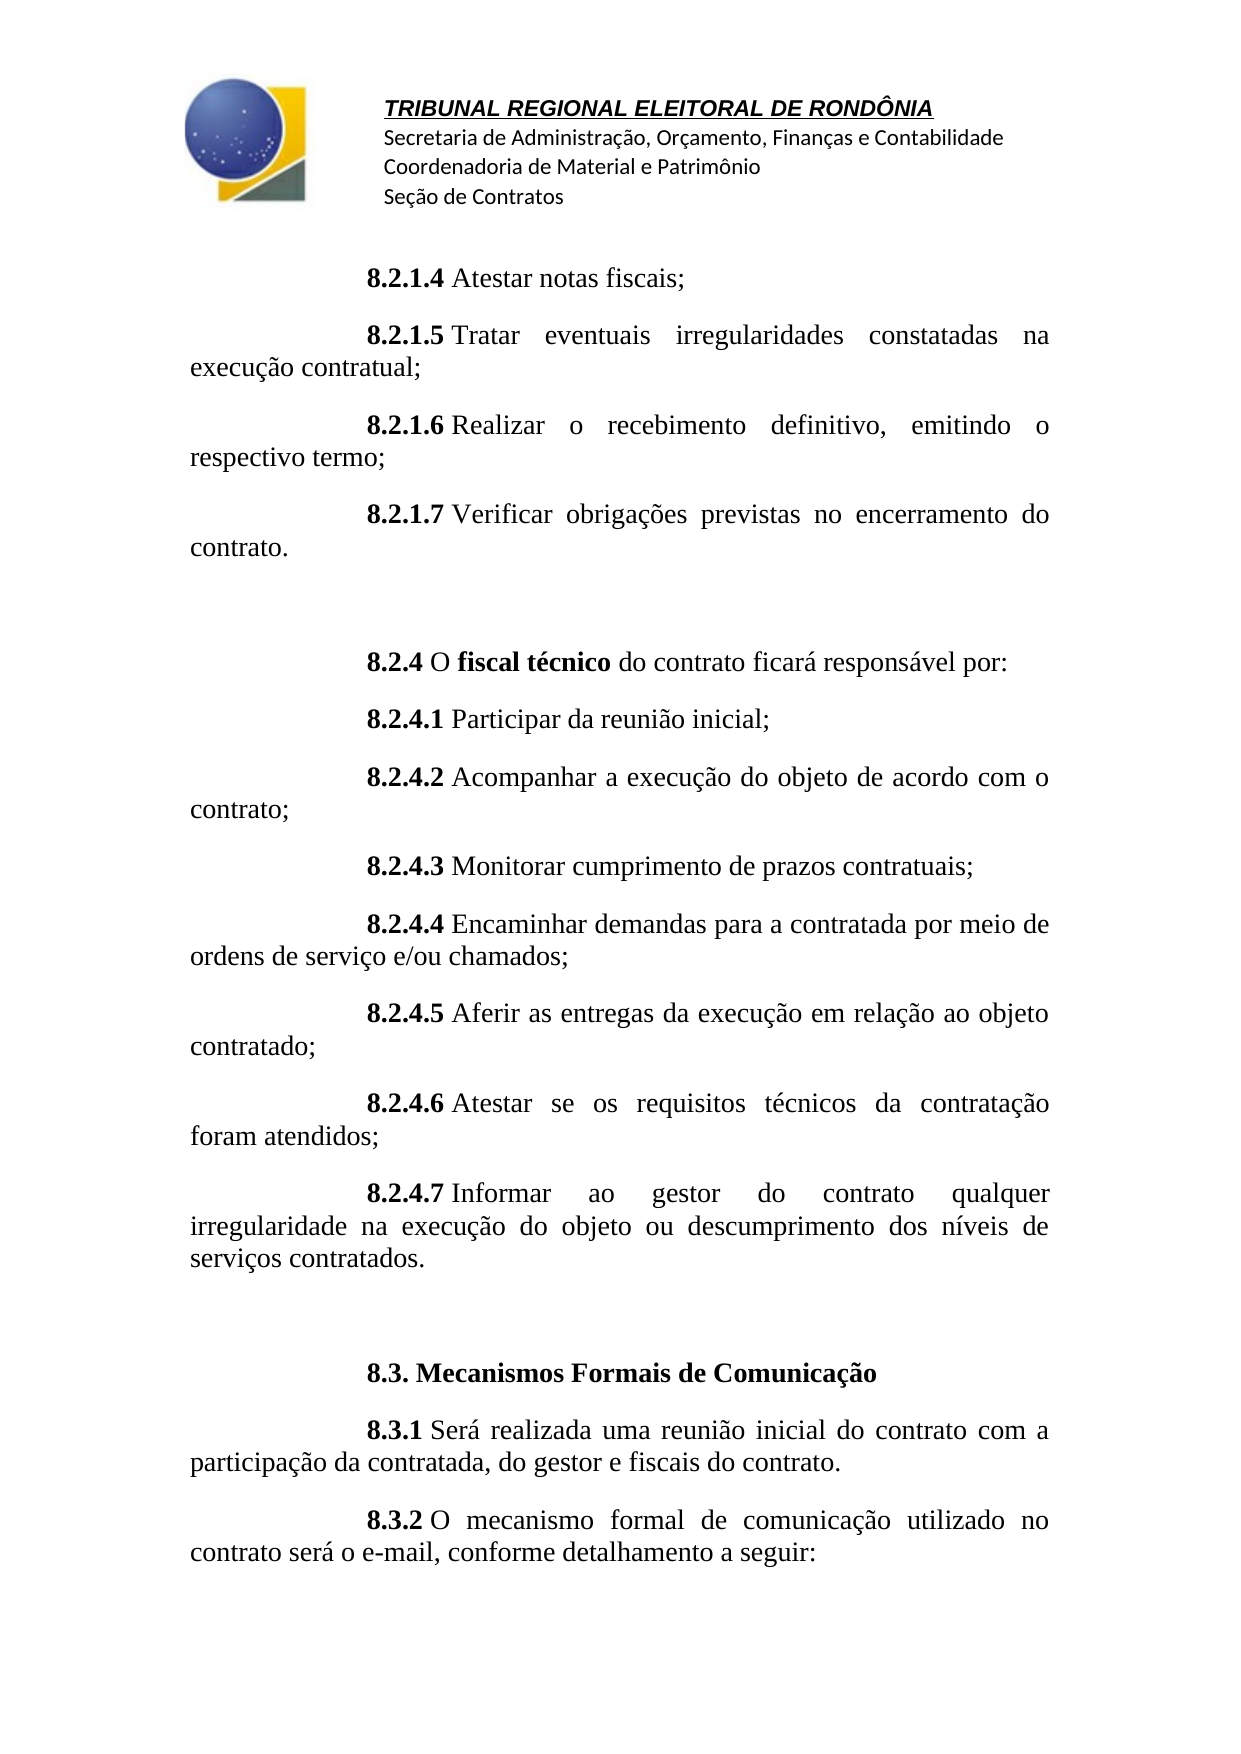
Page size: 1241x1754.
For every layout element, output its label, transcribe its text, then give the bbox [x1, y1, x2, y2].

text 8.2.4.5 Aferir as entregas da execução em relação ao objeto contratado; [190, 997, 1051, 1061]
text 8.2.4.1 Participar da reunião inicial; [190, 702, 1051, 734]
text 8.2.4.7 Informar ao gestor do contrato qualquer irregularidade na execução do objeto ou descumprimento dos níveis de serviços contratados. [190, 1176, 1051, 1273]
text 8.3.1 Será realizada uma reunião inicial do contrato com a participação da contratada, do gestor e fiscais do contrato. [190, 1413, 1051, 1478]
text 8.2.1.5 Tratar eventuais irregularidades constatadas na execução contratual; [190, 318, 1051, 383]
text 8.2.1.6 Realizar o recebimento definitivo, emitindo o respectivo termo; [190, 408, 1051, 473]
text 8.3.2 O mecanismo formal de comunicação utilizado no contrato será o e-mail, conforme detalhamento a seguir: [190, 1503, 1051, 1568]
text 8.2.4.4 Encaminhar demandas para a contratada por meio de ordens de serviço e/ou chamados; [190, 907, 1051, 972]
text 8.2.4 O fiscal técnico do contrato ficará responsável por: [190, 645, 1051, 677]
text 8.3. Mecanismos Formais de Comunicação [190, 1356, 1051, 1388]
text 8.2.4.6 Atestar se os requisitos técnicos da contratação foram atendidos; [190, 1086, 1051, 1151]
text 8.2.4.3 Monitorar cumprimento de prazos contratuais; [190, 849, 1051, 882]
text 8.2.4.2 Acompanhar a execução do objeto de acordo com o contrato; [190, 759, 1051, 824]
text 8.2.1.7 Verificar obrigações previstas no encerramento do contrato. [190, 498, 1051, 562]
text 8.2.1.4 Atestar notas fiscais; [190, 261, 1051, 293]
